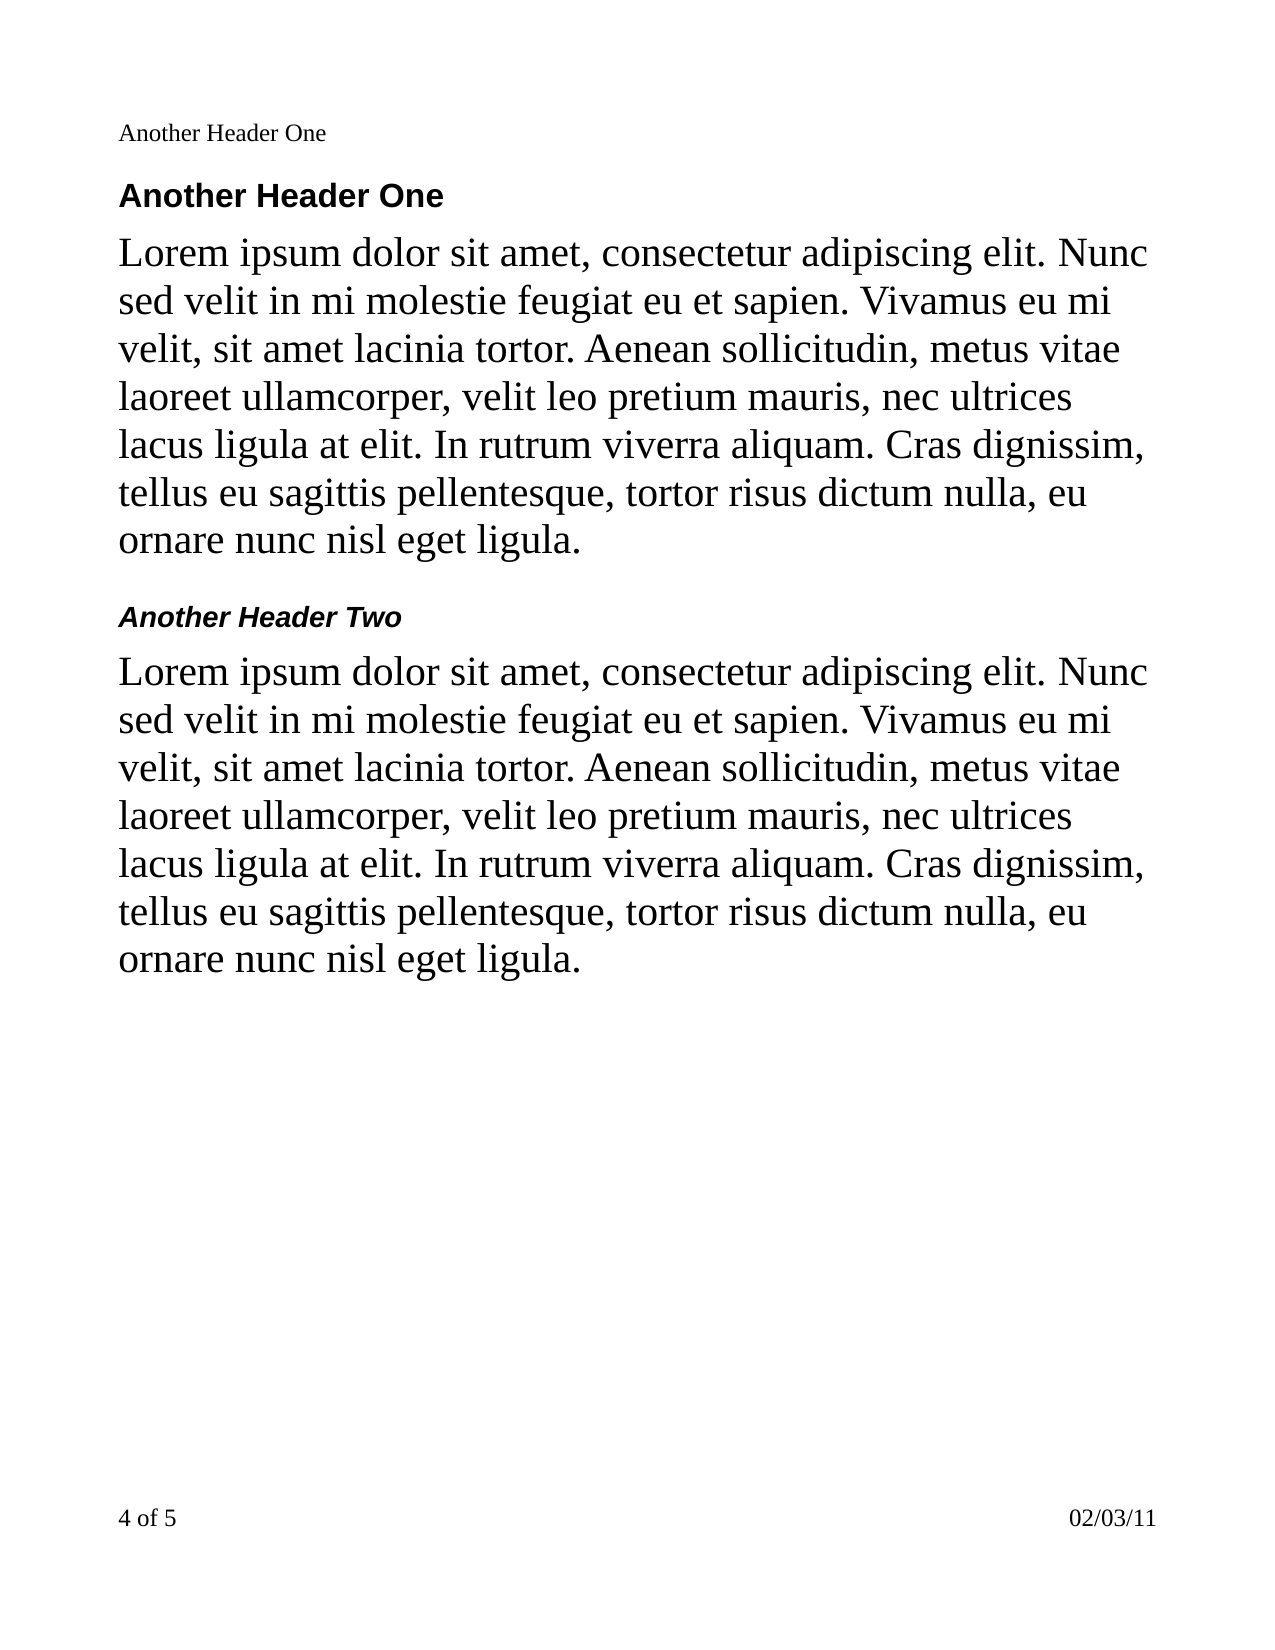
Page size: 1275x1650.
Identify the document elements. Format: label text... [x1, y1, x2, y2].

text Lorem ipsum dolor sit amet, consectetur adipiscing elit. Nunc sed velit in mi molestie feugiat eu et sapien. Vivamus eu mi velit, sit amet lacinia tortor. Aenean sollicitudin, metus vitae laoreet ullamcorper, velit leo pretium mauris, nec ultrices lacus ligula at elit. In rutrum viverra aliquam. Cras dignissim, tellus eu sagittis pellentesque, tortor risus dictum nulla, eu ornare nunc nisl eget ligula. [118, 227, 1157, 563]
text Lorem ipsum dolor sit amet, consectetur adipiscing elit. Nunc sed velit in mi molestie feugiat eu et sapien. Vivamus eu mi velit, sit amet lacinia tortor. Aenean sollicitudin, metus vitae laoreet ullamcorper, velit leo pretium mauris, nec ultrices lacus ligula at elit. In rutrum viverra aliquam. Cras dignissim, tellus eu sagittis pellentesque, tortor risus dictum nulla, eu ornare nunc nisl eget ligula. [118, 646, 1157, 982]
subtitle Another Header Two [118, 600, 1157, 634]
subtitle Another Header One [118, 176, 1157, 215]
